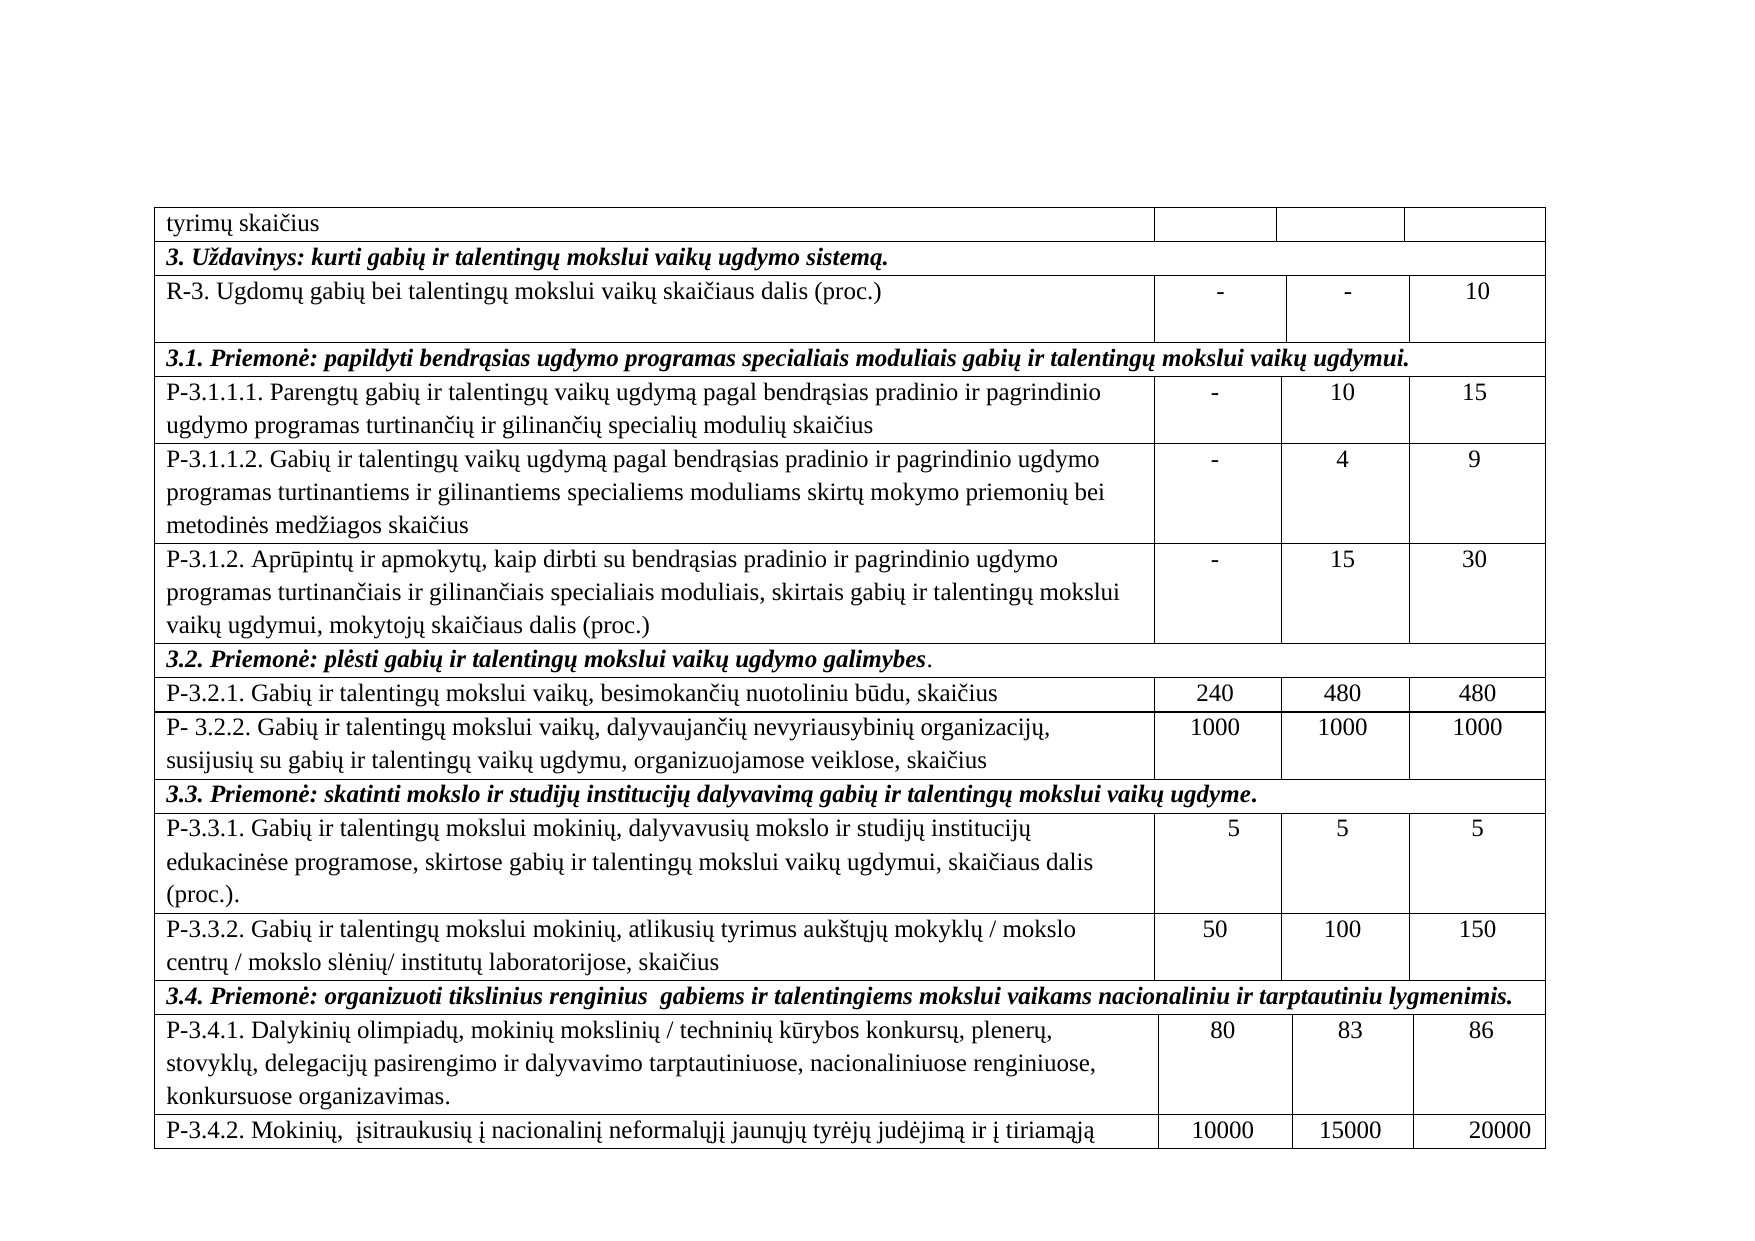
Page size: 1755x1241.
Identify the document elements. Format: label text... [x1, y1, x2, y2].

table_cell P- 3.2.2. Gabių ir talentingų mokslui vaikų, dalyvaujančių nevyriausybinių organizacijų, susijusių su gabių ir talentingų vaikų ugdymu, organizuojamose veiklose, skaičius [155, 713, 1154, 778]
table_cell P-3.1.1.1. Parengtų gabių ir talentingų vaikų ugdymą pagal bendrąsias pradinio ir pagrindinio ugdymo programas turtinančių ir gilinančių specialių modulių skaičius [155, 377, 1154, 443]
table_cell 1000 [1410, 713, 1545, 778]
table_cell 3.1. Priemonė: papildyti bendrąsias ugdymo programas specialiais moduliais gabių ir talentingų mokslui vaikų ugdymui. [155, 343, 1545, 376]
table_cell P-3.3.1. Gabių ir talentingų mokslui mokinių, dalyvavusių mokslo ir studijų institucijų edukacinėse programose, skirtose gabių ir talentingų mokslui vaikų ugdymui, skaičiaus dalis (proc.). [155, 814, 1154, 913]
table_cell 86 [1414, 1015, 1545, 1114]
table_cell 240 [1155, 678, 1281, 711]
table_cell [1277, 208, 1404, 241]
table_cell P-3.4.2. Mokinių, įsitraukusių į nacionalinį neformalųjį jaunųjų tyrėjų judėjimą ir į tiriamąją [155, 1115, 1158, 1148]
table_cell R-3. Ugdomų gabių bei talentingų mokslui vaikų skaičiaus dalis (proc.) [155, 276, 1154, 342]
table_cell 480 [1410, 678, 1545, 711]
table_cell 10 [1410, 276, 1545, 342]
table_cell 80 [1159, 1015, 1292, 1114]
table_cell - [1155, 444, 1281, 543]
table_cell 20000 [1414, 1115, 1545, 1148]
table_cell 9 [1410, 444, 1545, 543]
table_cell - [1155, 377, 1281, 443]
table_cell - [1155, 544, 1281, 643]
table_cell 10000 [1159, 1115, 1292, 1148]
table_cell 15000 [1293, 1115, 1413, 1148]
table_cell 5 [1155, 814, 1281, 913]
table_cell [1405, 208, 1545, 241]
table_cell 5 [1282, 814, 1409, 913]
table_cell 480 [1282, 678, 1409, 711]
table_cell 30 [1410, 544, 1545, 643]
table_cell 5 [1410, 814, 1545, 913]
table_cell 3. Uždavinys: kurti gabių ir talentingų mokslui vaikų ugdymo sistemą. [155, 242, 1545, 275]
table_cell 4 [1282, 444, 1409, 543]
table_cell tyrimų skaičius [155, 208, 1154, 241]
table_cell - [1155, 276, 1286, 342]
table_cell P-3.1.1.2. Gabių ir talentingų vaikų ugdymą pagal bendrąsias pradinio ir pagrindinio ugdymo programas turtinantiems ir gilinantiems specialiems moduliams skirtų mokymo priemonių bei metodinės medžiagos skaičius [155, 444, 1154, 543]
table_cell P-3.3.2. Gabių ir talentingų mokslui mokinių, atlikusių tyrimus aukštųjų mokyklų / mokslo centrų / mokslo slėnių/ institutų laboratorijose, skaičius [155, 914, 1154, 980]
table_cell P-3.1.2. Aprūpintų ir apmokytų, kaip dirbti su bendrąsias pradinio ir pagrindinio ugdymo programas turtinančiais ir gilinančiais specialiais moduliais, skirtais gabių ir talentingų mokslui vaikų ugdymui, mokytojų skaičiaus dalis (proc.) [155, 544, 1154, 643]
table_cell P-3.4.1. Dalykinių olimpiadų, mokinių mokslinių / techninių kūrybos konkursų, plenerų, stovyklų, delegacijų pasirengimo ir dalyvavimo tarptautiniuose, nacionaliniuose renginiuose, konkursuose organizavimas. [155, 1015, 1158, 1114]
table_cell 50 [1155, 914, 1281, 980]
table_cell 3.4. Priemonė: organizuoti tikslinius renginius gabiems ir talentingiems mokslui vaikams nacionaliniu ir tarptautiniu lygmenimis. [155, 981, 1545, 1014]
table_cell - [1287, 276, 1409, 342]
table_cell 83 [1293, 1015, 1413, 1114]
table_cell 100 [1282, 914, 1409, 980]
table_cell 1000 [1282, 713, 1409, 778]
table_cell 15 [1410, 377, 1545, 443]
table_cell 15 [1282, 544, 1409, 643]
table_cell 10 [1282, 377, 1409, 443]
table_cell P-3.2.1. Gabių ir talentingų mokslui vaikų, besimokančių nuotoliniu būdu, skaičius [155, 678, 1154, 711]
table_cell 1000 [1155, 713, 1281, 778]
table_cell 150 [1410, 914, 1545, 980]
table_cell 3.2. Priemonė: plėsti gabių ir talentingų mokslui vaikų ugdymo galimybes. [155, 644, 1545, 677]
table_cell 3.3. Priemonė: skatinti mokslo ir studijų institucijų dalyvavimą gabių ir talentingų mokslui vaikų ugdyme. [155, 780, 1545, 812]
table_cell [1155, 208, 1276, 241]
